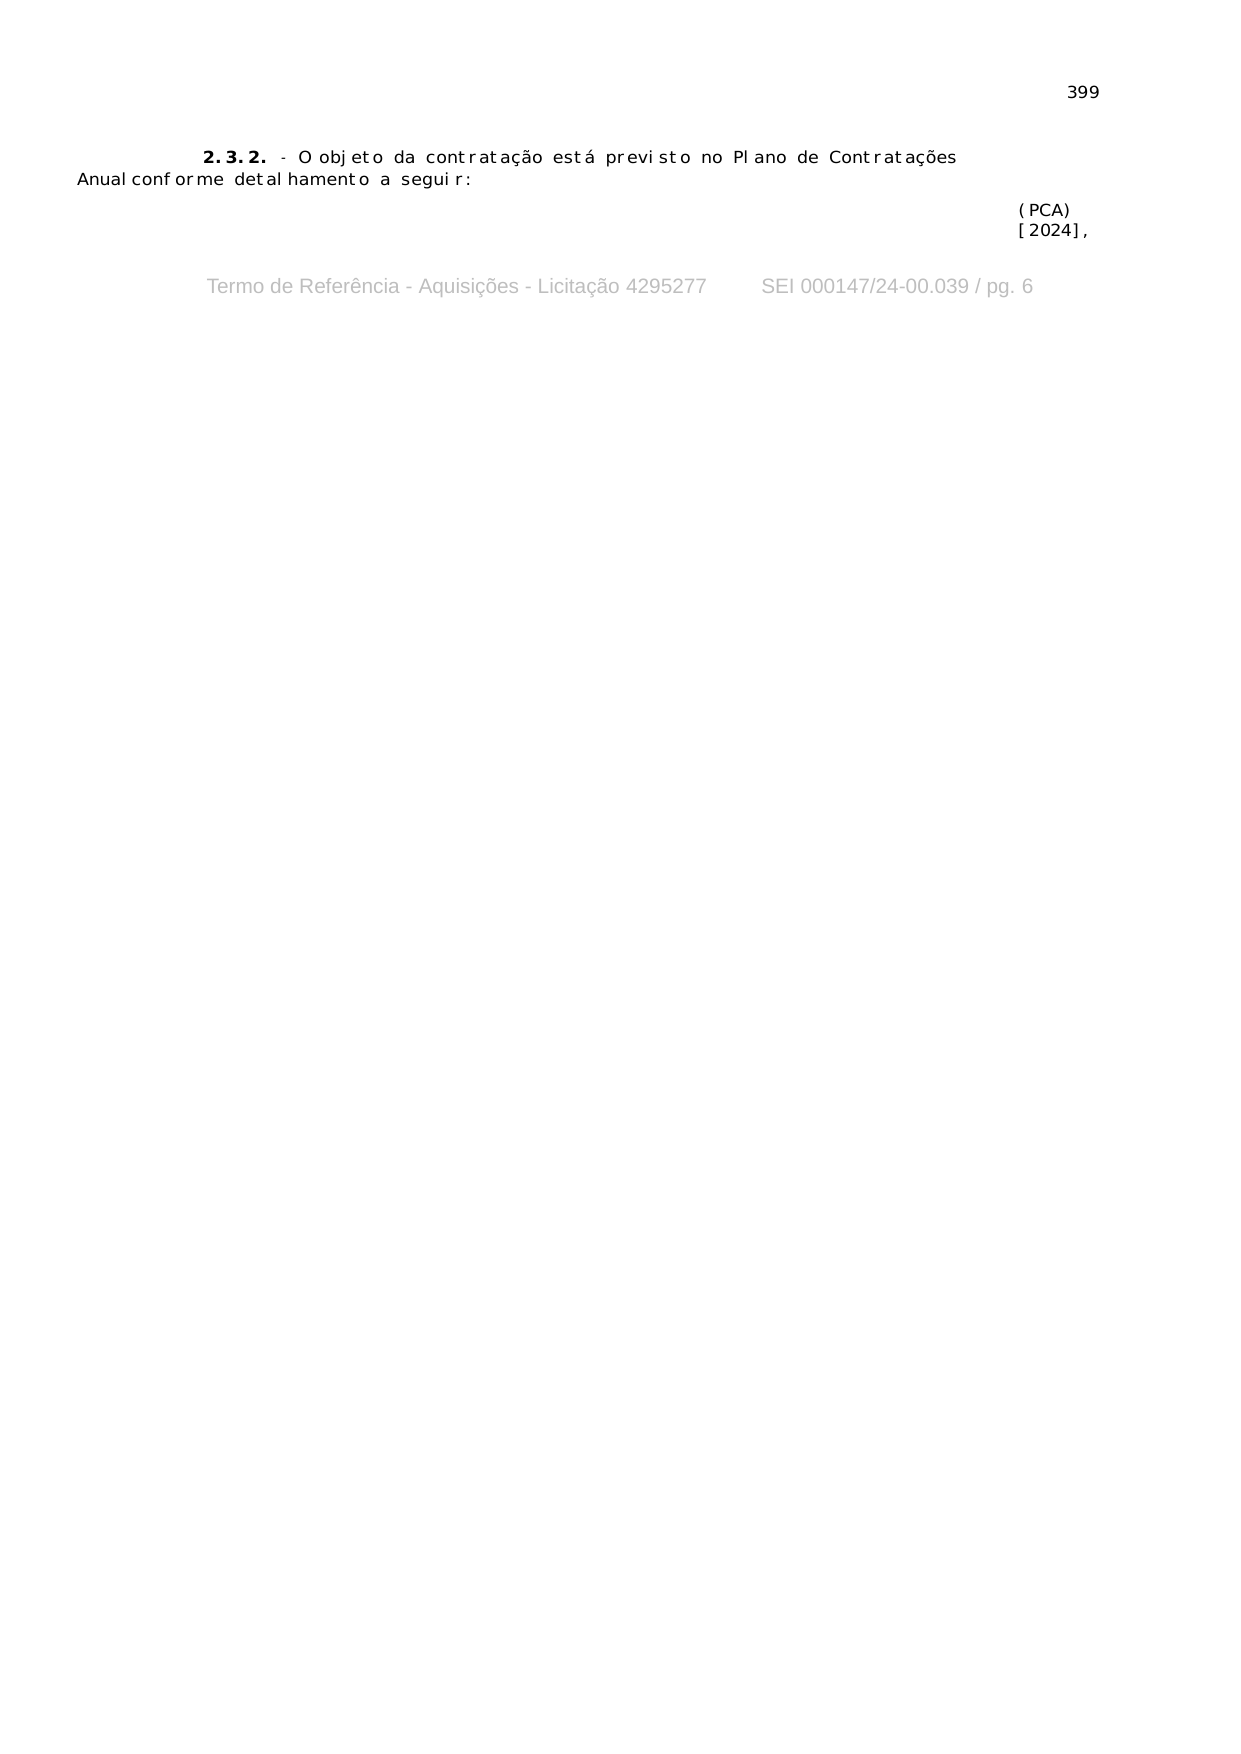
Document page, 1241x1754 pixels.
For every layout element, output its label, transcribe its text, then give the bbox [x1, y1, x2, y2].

text (PCA) [2024], [1018, 201, 1154, 240]
text Termo de Referência - Aquisições - Licitação 4295277 SEI 000147/24-00.039 / pg. 6 [206, 274, 1154, 298]
text 399 [1067, 83, 1154, 103]
text 2.3.2. - O obj eto da contratação está previ sto no Pl ano de Contratações Anual conf orme detal hamento a segui r: [77, 148, 1007, 189]
